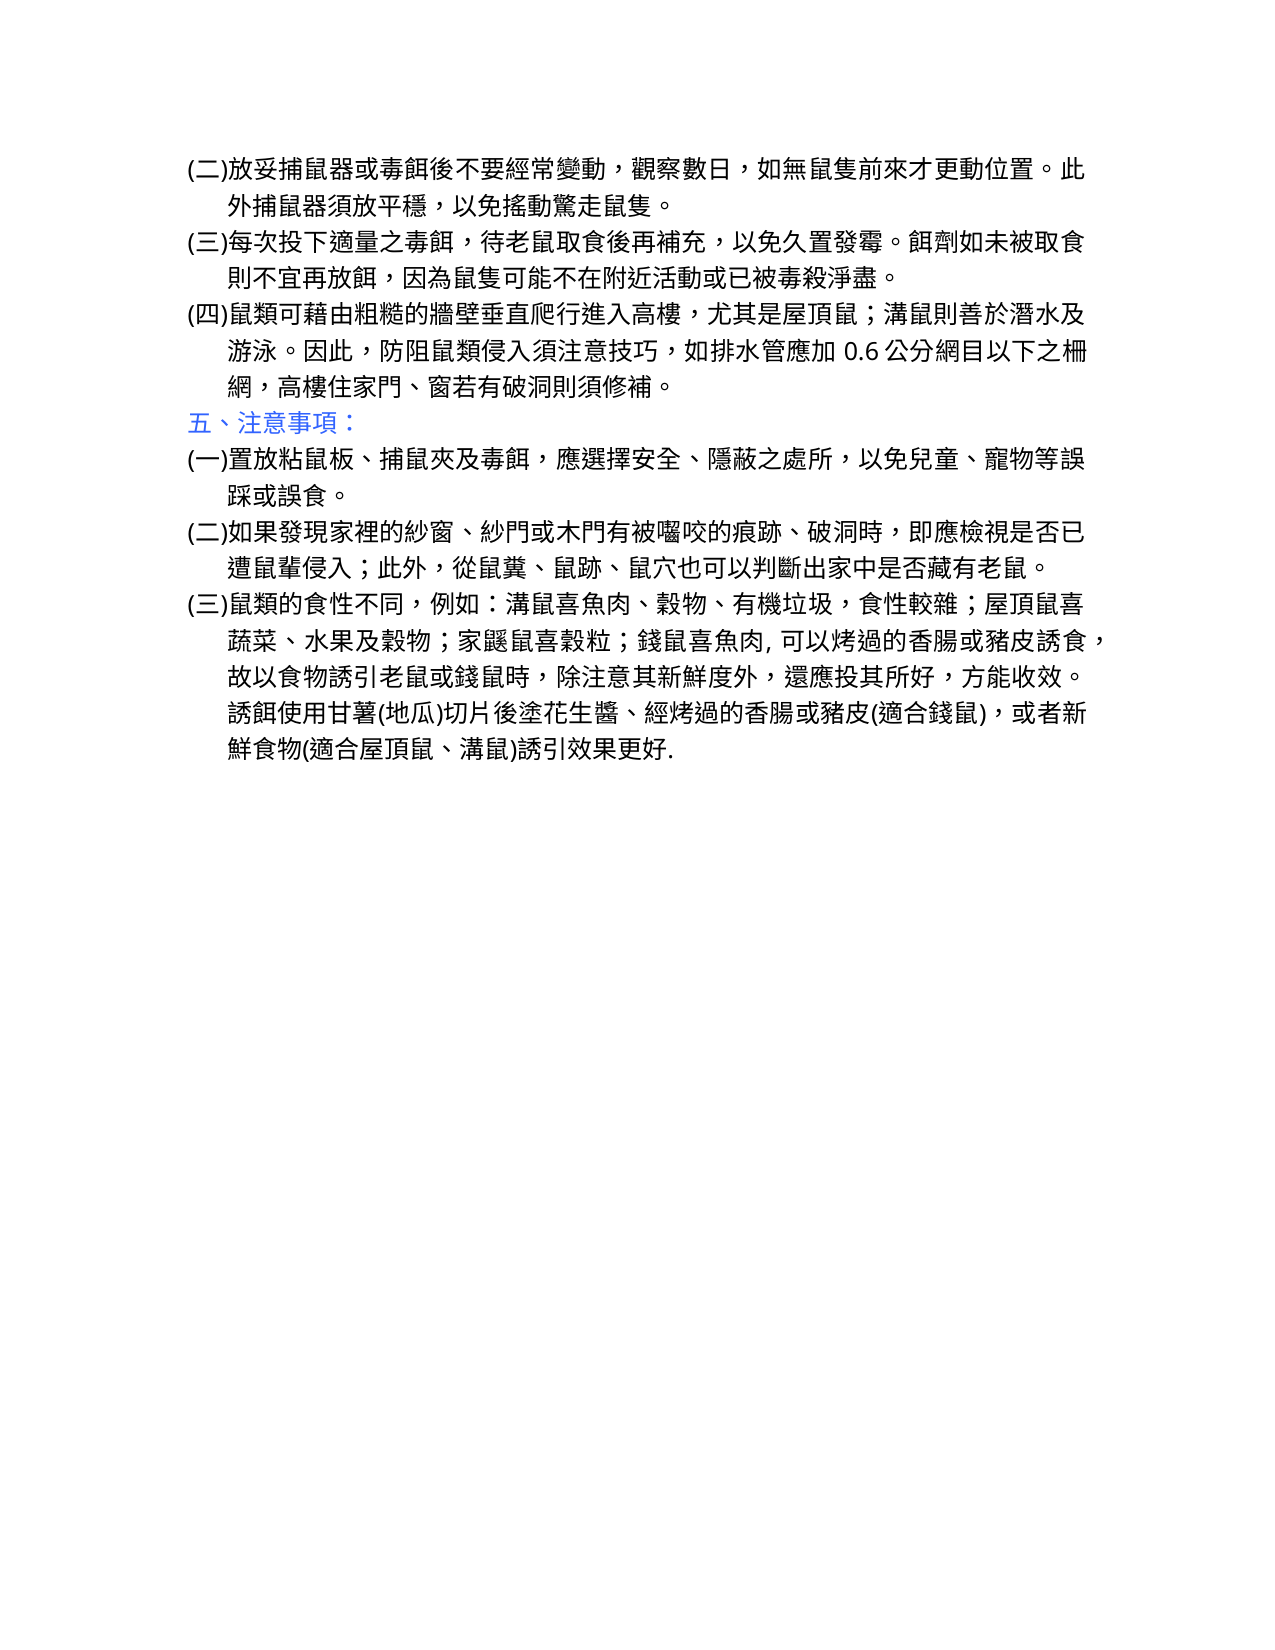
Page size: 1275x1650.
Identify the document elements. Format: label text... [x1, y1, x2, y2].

text (三)鼠類的食性不同，例如：溝鼠喜魚肉、穀物、有機垃圾，食性較雜；屋頂鼠喜蔬菜、水果及穀物；家鼷鼠喜穀粒；錢鼠喜魚肉, 可以烤過的香腸或豬皮誘食，故以食物誘引老鼠或錢鼠時，除注意其新鮮度外，還應投其所好，方能收效。 誘餌使用甘薯(地瓜)切片後塗花生醬、經烤過的香腸或豬皮(適合錢鼠)，或者新鮮食物(適合屋頂鼠、溝鼠)誘引效果更好. [187, 585, 1087, 766]
text (四)鼠類可藉由粗糙的牆壁垂直爬行進入高樓，尤其是屋頂鼠；溝鼠則善於潛水及游泳。因此，防阻鼠類侵入須注意技巧，如排水管應加0.6公分網目以下之柵網，高樓住家門、窗若有破洞則須修補。 [187, 295, 1087, 404]
text (三)每次投下適量之毒餌，待老鼠取食後再補充，以免久置發霉。餌劑如未被取食則不宜再放餌，因為鼠隻可能不在附近活動或已被毒殺淨盡。 [187, 222, 1087, 295]
text (二)如果發現家裡的紗窗、紗門或木門有被囓咬的痕跡、破洞時，即應檢視是否已遭鼠輩侵入；此外，從鼠糞、鼠跡、鼠穴也可以判斷出家中是否藏有老鼠。 [187, 512, 1087, 585]
text 五、注意事項： [187, 404, 1087, 440]
text (二)放妥捕鼠器或毒餌後不要經常變動，觀察數日，如無鼠隻前來才更動位置。此外捕鼠器須放平穩，以免搖動驚走鼠隻。 [187, 150, 1087, 222]
text (一)置放粘鼠板、捕鼠夾及毒餌，應選擇安全、隱蔽之處所，以免兒童、寵物等誤踩或誤食。 [187, 440, 1087, 512]
